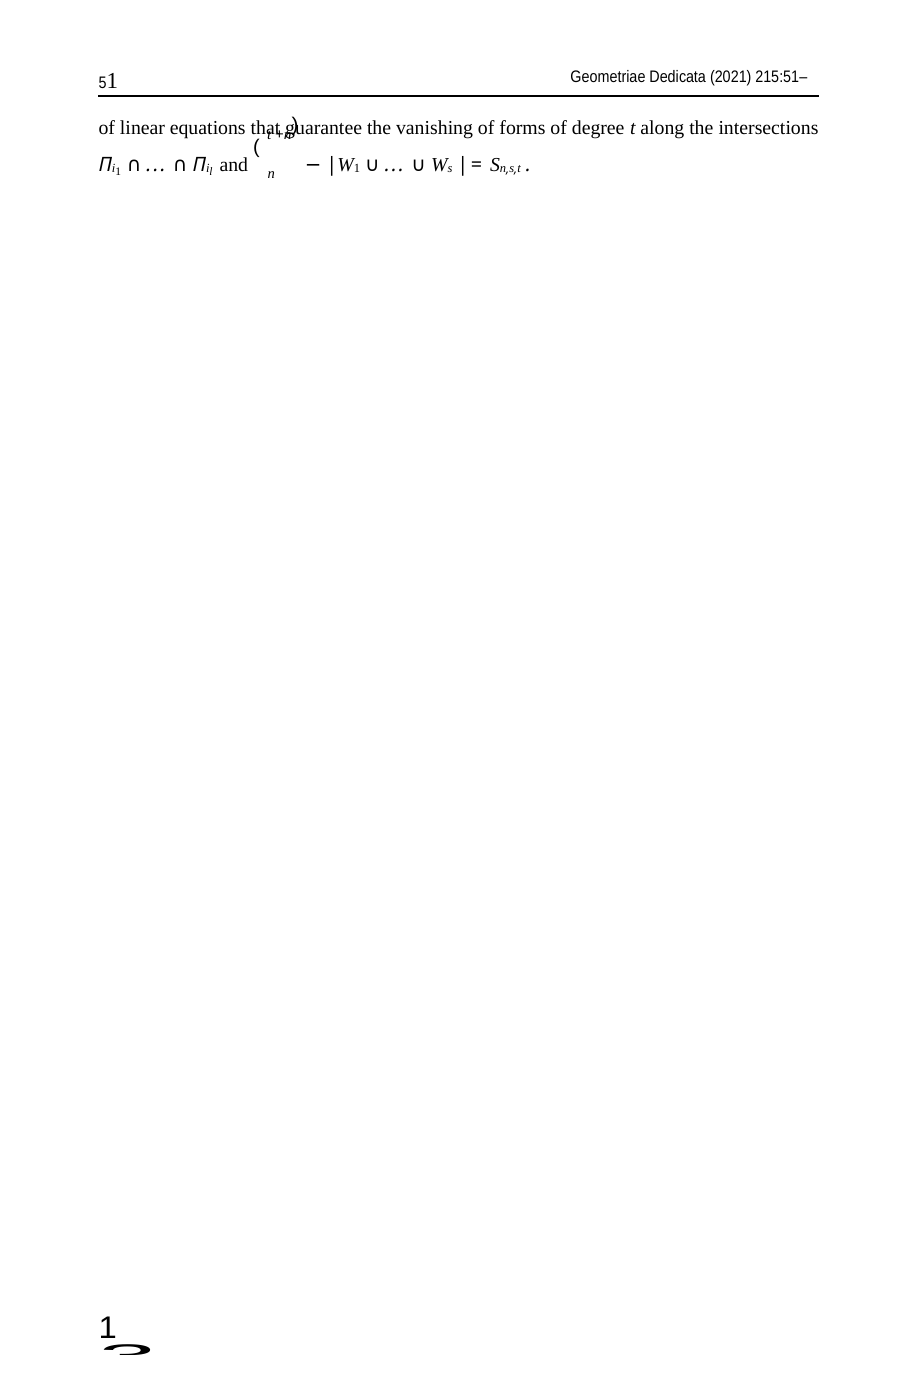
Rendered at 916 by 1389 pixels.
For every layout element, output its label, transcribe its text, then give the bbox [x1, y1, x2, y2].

text of linear equations that guarantee the vanishing of forms of degree t along the intersections [294, 125, 853, 137]
text Πi1 ∩ ... ∩ Πil and ( n − |W1 ∪ ... ∪ Ws |= Sn,s,t . [98, 140, 853, 179]
